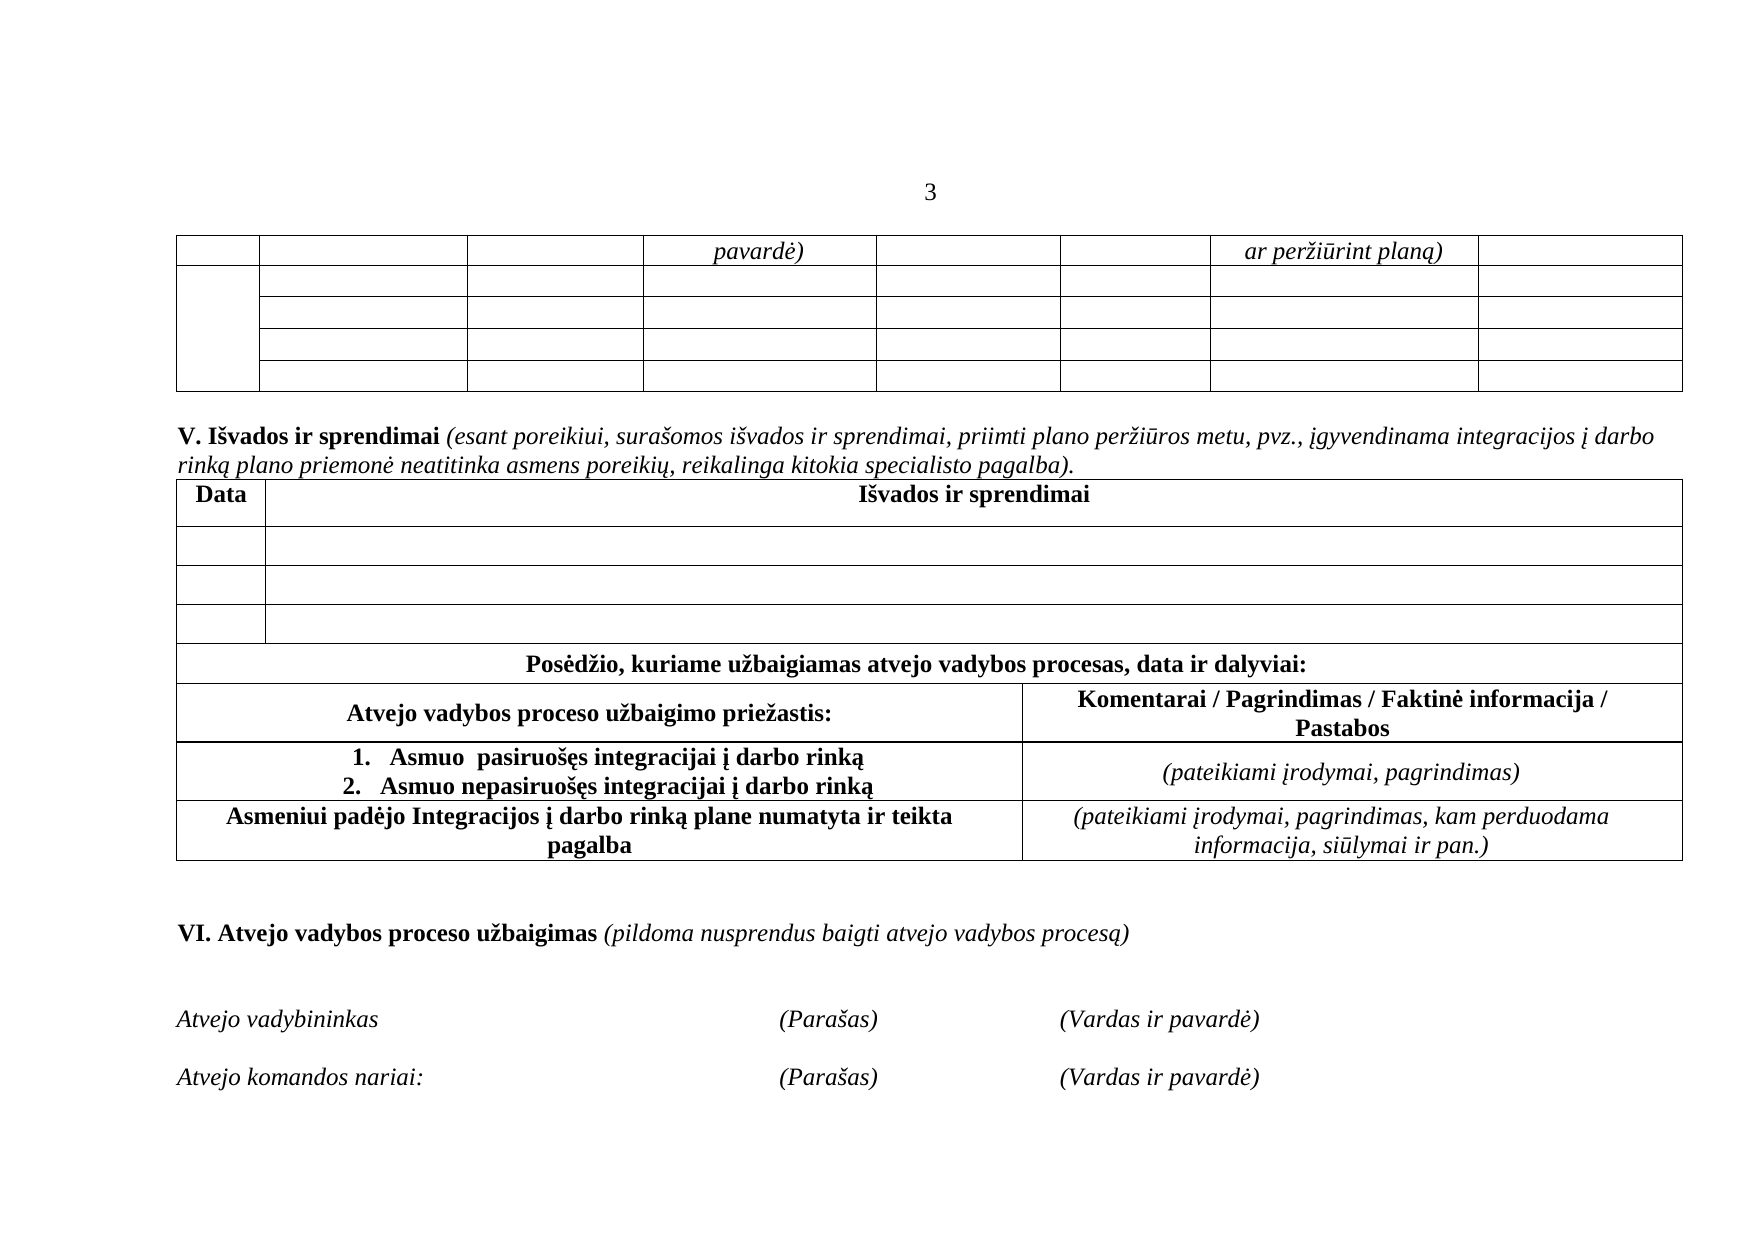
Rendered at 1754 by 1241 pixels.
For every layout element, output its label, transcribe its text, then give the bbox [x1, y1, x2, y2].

table_cell (pateikiami įrodymai, pagrindimas) [1023, 743, 1682, 800]
table_cell [1211, 361, 1478, 391]
table_cell [177, 266, 259, 391]
table_header [877, 236, 1060, 264]
table_cell [468, 266, 643, 296]
table_cell [260, 361, 467, 391]
table_cell [1211, 297, 1478, 328]
table_cell [877, 266, 1060, 296]
table_cell [177, 605, 265, 643]
table_cell (Parašas) [768, 1062, 1048, 1119]
table_header Data [177, 480, 265, 526]
table_cell 1. Asmuo pasiruošęs integracijai į darbo rinką 2. Asmuo nepasiruošęs integracijai į darbo rinką [177, 743, 1022, 800]
table_header Išvados ir sprendimai [266, 480, 1682, 526]
table_header [1061, 236, 1210, 264]
table_cell [266, 566, 1682, 604]
table_cell [644, 266, 876, 296]
table_cell [468, 297, 643, 328]
table_header [1479, 236, 1682, 264]
table_header [468, 236, 643, 264]
table_cell [1061, 361, 1210, 391]
table_cell [1479, 297, 1682, 328]
table_cell [877, 297, 1060, 328]
table_cell [1479, 361, 1682, 391]
table_header ar peržiūrint planą) [1211, 236, 1478, 264]
table_cell Atvejo komandos nariai: [133, 1062, 768, 1119]
text V. Išvados ir sprendimai (esant poreikiui, surašomos išvados ir sprendimai, priimti plano peržiūros metu, pvz., įgyvendinama integracijos į darbo rinką plano priemonė neatitinka asmens poreikių, reikalinga kitokia specialisto pagalba). [177, 421, 1683, 478]
table_cell Komentarai / Pagrindimas / Faktinė informacija / Pastabos [1023, 684, 1682, 741]
table_cell [877, 361, 1060, 391]
table_cell [468, 361, 643, 391]
table_header (Vardas ir pavardė) [1048, 1004, 1742, 1062]
table_cell (Vardas ir pavardė) [1048, 1062, 1742, 1119]
table_cell [1211, 266, 1478, 296]
table_header Atvejo vadybininkas [133, 1004, 768, 1062]
table_cell (pateikiami įrodymai, pagrindimas, kam perduodama informacija, siūlymai ir pan.) [1023, 801, 1682, 859]
table_cell [1479, 266, 1682, 296]
table_cell [468, 329, 643, 359]
table_cell [1061, 329, 1210, 359]
table_header pavardė) [644, 236, 876, 264]
table_cell [177, 527, 265, 565]
table_cell [177, 566, 265, 604]
table_cell [266, 527, 1682, 565]
table_cell Atvejo vadybos proceso užbaigimo priežastis: [177, 684, 1022, 741]
table_header (Parašas) [768, 1004, 1048, 1062]
table_cell Posėdžio, kuriame užbaigiamas atvejo vadybos procesas, data ir dalyviai: [177, 644, 1682, 683]
table_cell [1479, 329, 1682, 359]
table_header [177, 236, 259, 264]
table_cell [260, 266, 467, 296]
table_cell [1061, 266, 1210, 296]
table_cell Asmeniui padėjo Integracijos į darbo rinką plane numatyta ir teikta pagalba [177, 801, 1022, 859]
table_cell [644, 297, 876, 328]
table_cell [877, 329, 1060, 359]
table_cell [260, 297, 467, 328]
table_cell [1061, 297, 1210, 328]
text VI. Atvejo vadybos proceso užbaigimas (pildoma nusprendus baigti atvejo vadybos procesą) [133, 918, 1683, 947]
table_cell [260, 329, 467, 359]
table_cell [644, 361, 876, 391]
table_cell [644, 329, 876, 359]
table_cell [266, 605, 1682, 643]
table_cell [1211, 329, 1478, 359]
table_header [260, 236, 467, 264]
